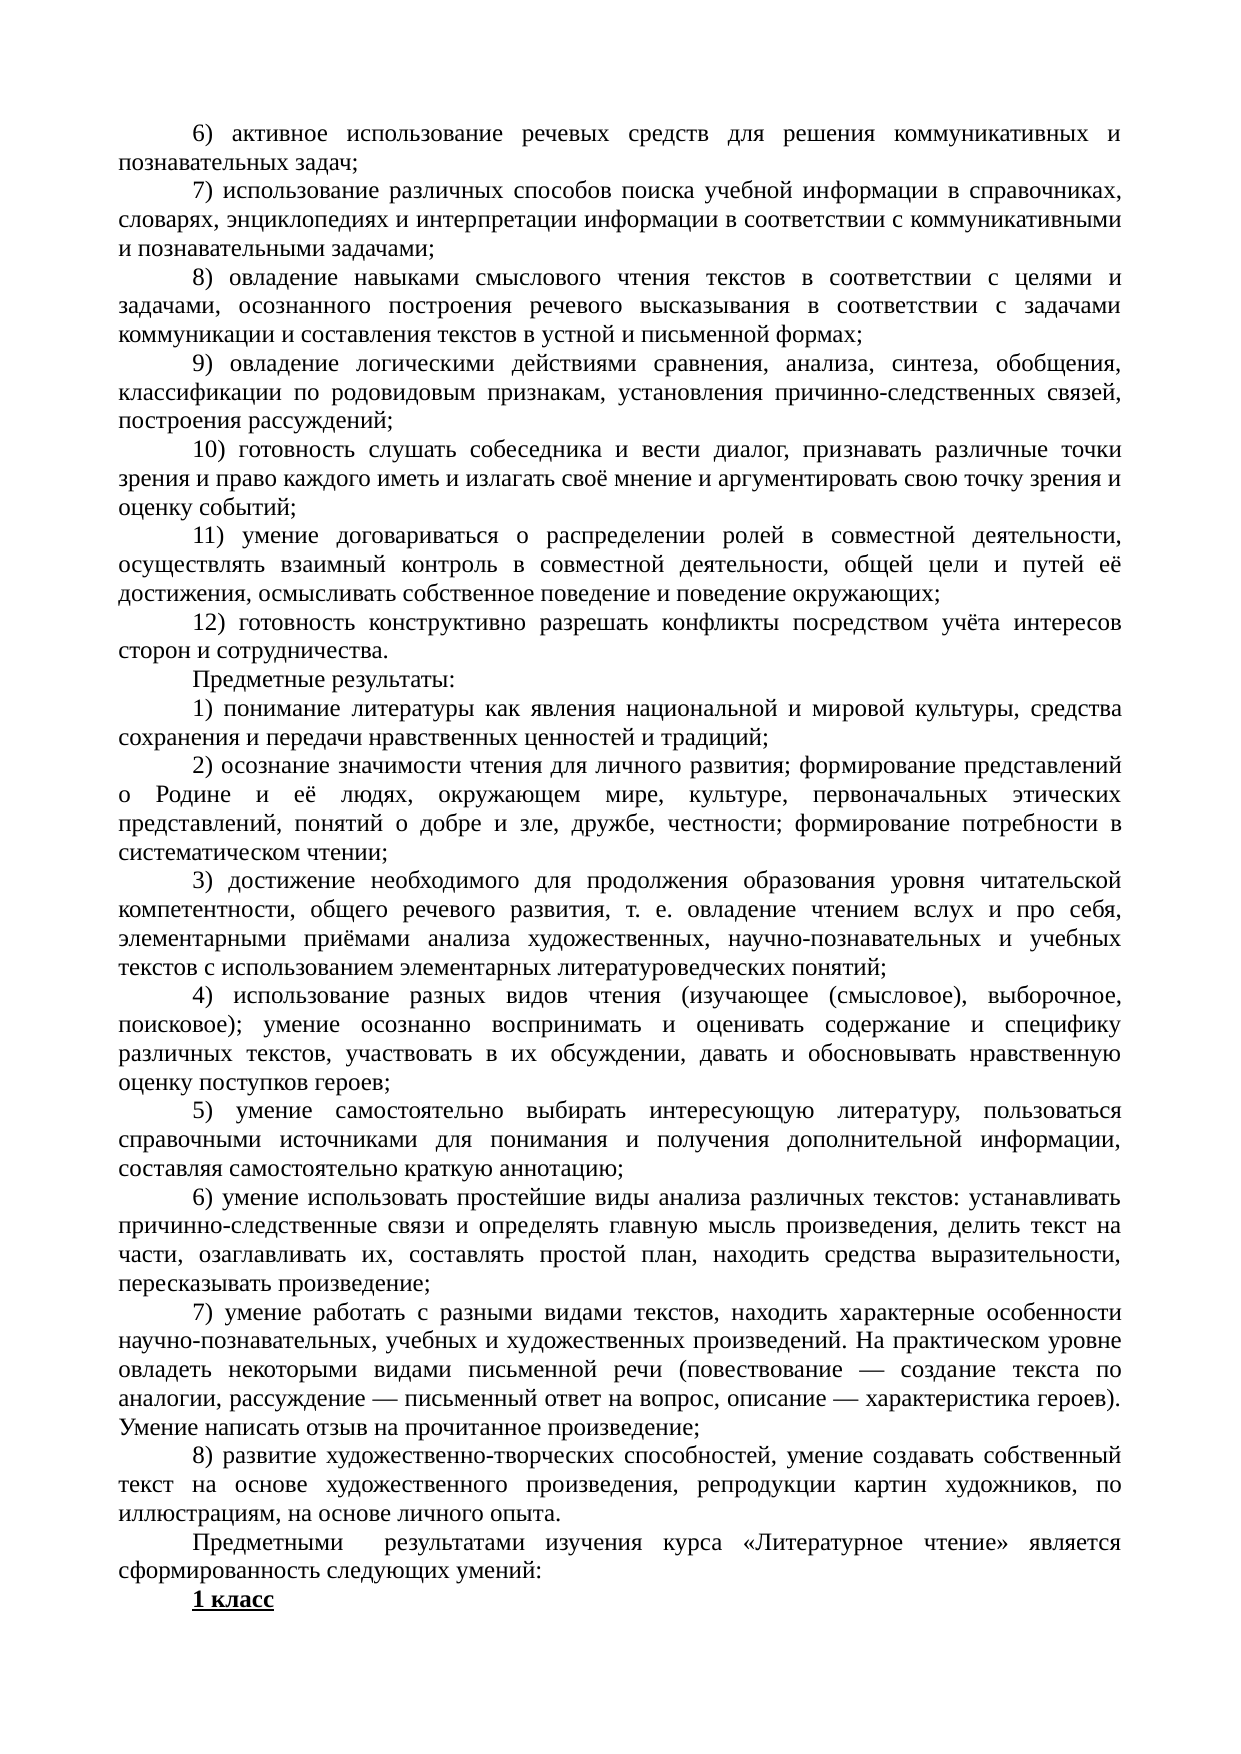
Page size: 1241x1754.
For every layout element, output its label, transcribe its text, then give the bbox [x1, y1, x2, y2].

text 7) использование различных способов поиска учебной ин­формации в справочниках, словарях, энциклопедиях и интер­претации информации в соответствии с коммуникативными и познавательными задачами; [118, 176, 1122, 262]
text 8) развитие художественно-творческих способностей, умение создавать собственный текст на основе художественного про­изведения, репродукции картин художников, по иллюстрациям, на основе личного опыта. [118, 1441, 1122, 1527]
text Предметные результаты: [118, 664, 1122, 693]
text 1 класс [118, 1584, 1122, 1613]
text 4) использование разных видов чтения (изучающее (смысло­вое), выборочное, поисковое); умение осознанно воспринимать и оценивать содержание и специфику различных текстов, уча­ствовать в их обсуждении, давать и обосновывать нравственную оценку поступков героев; [118, 981, 1122, 1096]
text 6) активное использование речевых средств для решения коммуникативных и познавательных задач; [118, 118, 1122, 176]
text 9) овладение логическими действиями сравнения, анализа, синтеза, обобщения, классификации по родовидовым призна­кам, установления причинно-следственных связей, построения рассуждений; [118, 348, 1122, 434]
text 2) осознание значимости чтения для личного развития; фор­мирование представлений о Родине и её людях, окружающем мире, культуре, первоначальных этических представлений, по­нятий о добре и зле, дружбе, честности; формирование потреб­ности в систематическом чтении; [118, 751, 1122, 866]
text 12) готовность конструктивно разрешать конфликты посред­ством учёта интересов сторон и сотрудничества. [118, 607, 1122, 664]
text 8) овладение навыками смыслового чтения текстов в соот­ветствии с целями и задачами, осознанного построения речевого высказывания в соответствии с задачами коммуникации и со­ставления текстов в устной и письменной формах; [118, 262, 1122, 348]
text Предметными результатами изучения курса «Литературное чтение» является сформированность следующих умений: [118, 1527, 1122, 1584]
text 6) умение использовать простейшие виды анализа различных текстов: устанавливать причинно-следственные связи и опре­делять главную мысль произведения, делить текст на части, озаглавливать их, составлять простой план, находить средства выразительности, пересказывать произведение; [118, 1182, 1122, 1297]
text 1) понимание литературы как явления национальной и ми­ровой культуры, средства сохранения и передачи нравственных ценностей и традиций; [118, 693, 1122, 751]
text 3) достижение необходимого для продолжения образования уровня читательской компетентности, общего речевого разви­тия, т. е. овладение чтением вслух и про себя, элементарными приёмами анализа художественных, научно-познавательных и учебных текстов с использованием элементарных литературо­ведческих понятий; [118, 866, 1122, 981]
text 7) умение работать с разными видами текстов, находить ха­рактерные особенности научно-познавательных, учебных и ху­дожественных произведений. На практическом уровне овладеть некоторыми видами письменной речи (повествование — созда­ние текста по аналогии, рассуждение — письменный ответ на вопрос, описание — характеристика героев). Умение написать отзыв на прочитанное произведение; [118, 1297, 1122, 1441]
text 10) готовность слушать собеседника и вести диалог, при­знавать различные точки зрения и право каждого иметь и излагать своё мнение и аргументировать свою точку зрения и оценку событий; [118, 434, 1122, 521]
text 5) умение самостоятельно выбирать интересующую литера­туру, пользоваться справочными источниками для понимания и получения дополнительной информации, составляя самосто­ятельно краткую аннотацию; [118, 1096, 1122, 1182]
text 11) умение договариваться о распределении ролей в совмест­ной деятельности, осуществлять взаимный контроль в совмест­ной деятельности, общей цели и путей её достижения, осмыс­ливать собственное поведение и поведение окружающих; [118, 521, 1122, 607]
